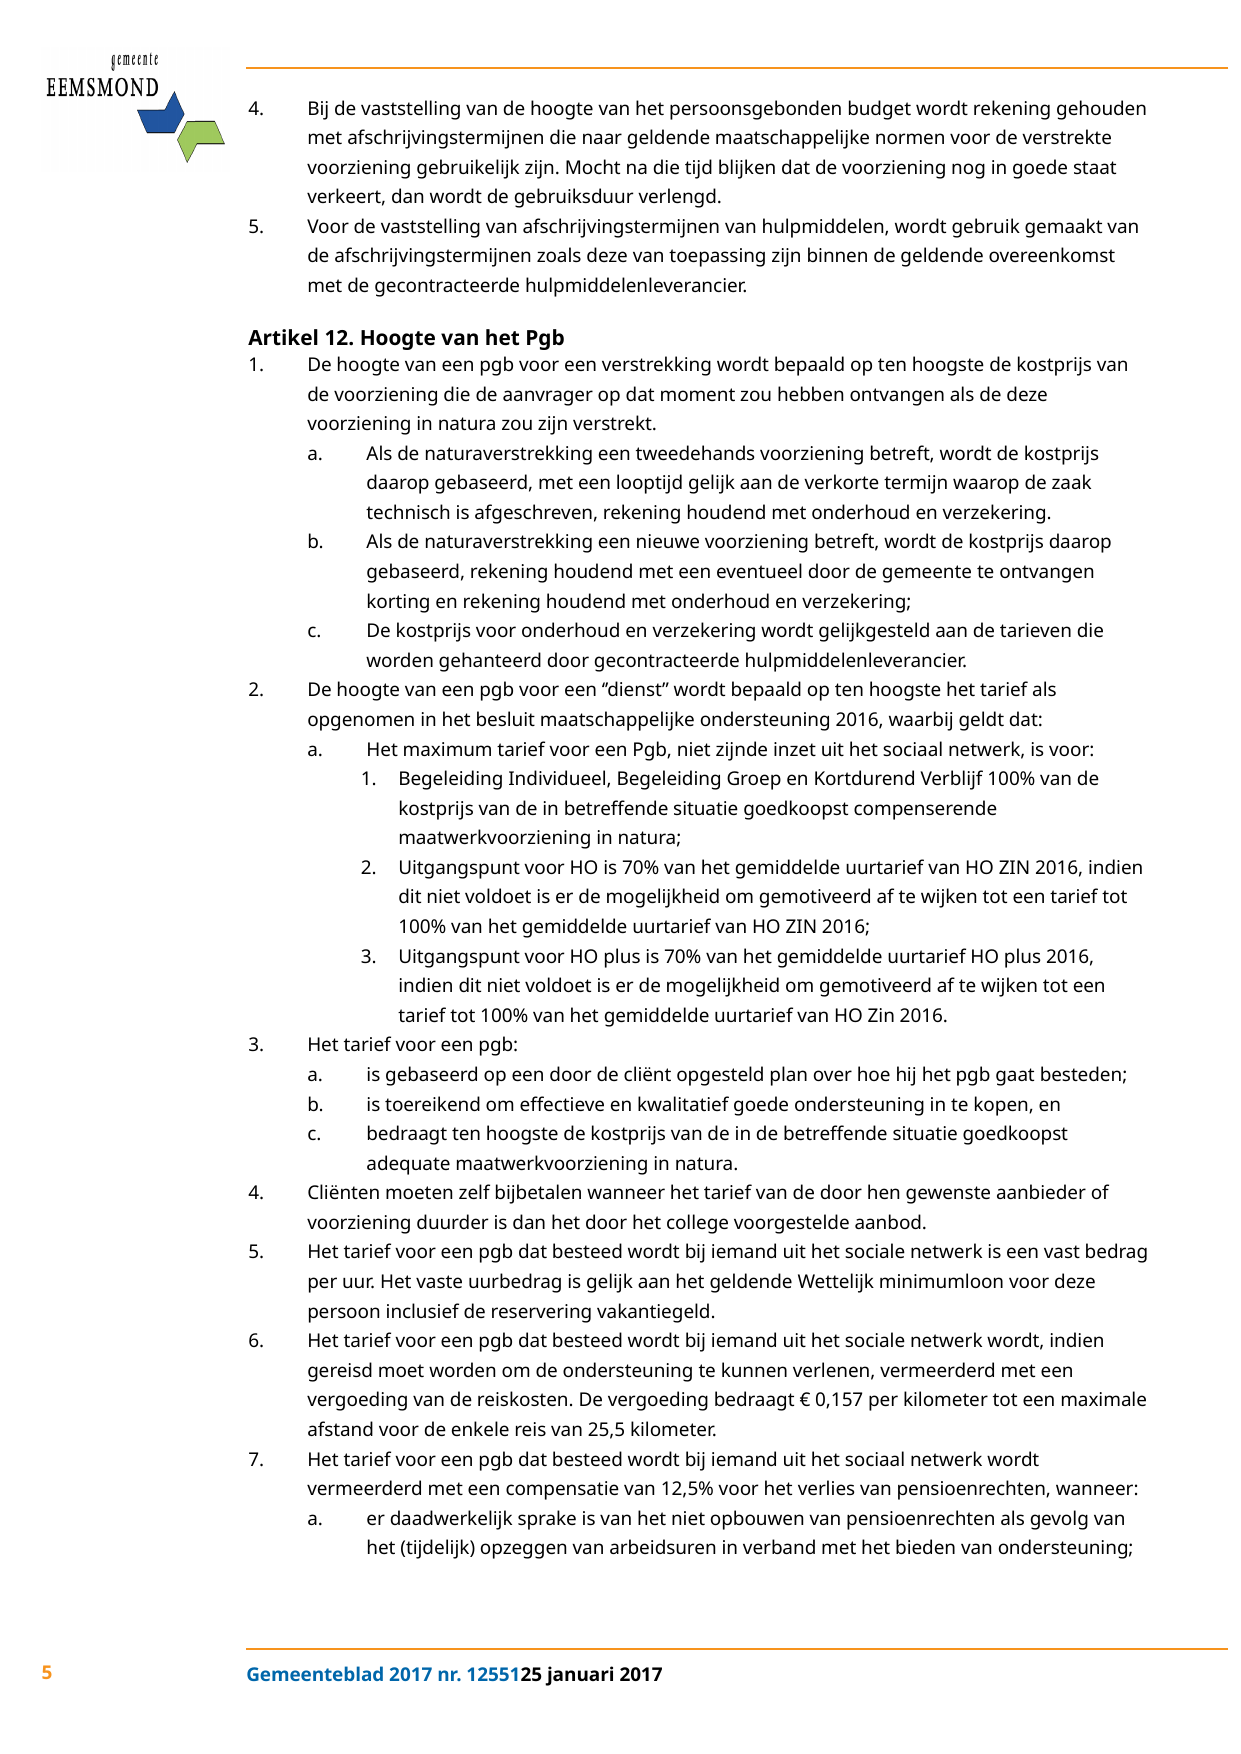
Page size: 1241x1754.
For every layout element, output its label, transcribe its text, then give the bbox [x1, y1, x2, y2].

list Voor de vaststelling van afschrijvingstermijnen van hulpmiddelen, wordt gebruik gemaakt van de afschrijvingstermijnen zoals deze van toepassing zijn binnen de geldende overeenkomst met de gecontracteerde hulpmiddelenleverancier. [248, 213, 1152, 298]
list er daadwerkelijk sprake is van het niet opbouwen van pensioenrechten als gevolg van het (tijdelijk) opzeggen van arbeidsuren in verband met het bieden van ondersteuning; [307, 1505, 1152, 1560]
list Het maximum tarief voor een Pgb, niet zijnde inzet uit het sociaal netwerk, is voor: [307, 736, 1152, 761]
list Uitgangspunt voor HO plus is 70% van het gemiddelde uurtarief HO plus 2016, indien dit niet voldoet is er de mogelijkheid om gemotiveerd af te wijken tot een tarief tot 100% van het gemiddelde uurtarief van HO Zin 2016. [361, 943, 1152, 1028]
list Uitgangspunt voor HO is 70% van het gemiddelde uurtarief van HO ZIN 2016, indien dit niet voldoet is er de mogelijkheid om gemotiveerd af te wijken tot een tarief tot 100% van het gemiddelde uurtarief van HO ZIN 2016; [361, 854, 1152, 939]
list Als de naturaverstrekking een tweedehands voorziening betreft, wordt de kostprijs daarop gebaseerd, met een looptijd gelijk aan de verkorte termijn waarop de zaak technisch is afgeschreven, rekening houdend met onderhoud en verzekering. [307, 440, 1152, 525]
list Cliënten moeten zelf bijbetalen wanneer het tarief van de door hen gewenste aanbieder of voorziening duurder is dan het door het college voorgestelde aanbod. [248, 1179, 1152, 1235]
list is toereikend om effectieve en kwalitatief goede ondersteuning in te kopen, en [307, 1091, 1152, 1116]
list is gebaseerd op een door de cliënt opgesteld plan over hoe hij het pgb gaat besteden; [307, 1061, 1152, 1087]
text Artikel 12. Hoogte van het Pgb [248, 323, 1152, 351]
list Het tarief voor een pgb dat besteed wordt bij iemand uit het sociaal netwerk wordt vermeerderd met een compensatie van 12,5% voor het verlies van pensioenrechten, wanneer: [248, 1446, 1152, 1501]
list Bij de vaststelling van de hoogte van het persoonsgebonden budget wordt rekening gehouden met afschrijvingstermijnen die naar geldende maatschappelijke normen voor de verstrekte voorziening gebruikelijk zijn. Mocht na die tijd blijken dat de voorziening nog in goede staat verkeert, dan wordt de gebruiksduur verlengd. [248, 95, 1152, 209]
list Het tarief voor een pgb dat besteed wordt bij iemand uit het sociale netwerk is een vast bedrag per uur. Het vaste uurbedrag is gelijk aan het geldende Wettelijk minimumloon voor deze persoon inclusief de reservering vakantiegeld. [248, 1239, 1152, 1323]
list De hoogte van een pgb voor een verstrekking wordt bepaald op ten hoogste de kostprijs van de voorziening die de aanvrager op dat moment zou hebben ontvangen als de deze voorziening in natura zou zijn verstrekt. [248, 351, 1152, 436]
list bedraagt ten hoogste de kostprijs van de in de betreffende situatie goedkoopst adequate maatwerkvoorziening in natura. [307, 1120, 1152, 1176]
list De hoogte van een pgb voor een ‘’dienst’’ wordt bepaald op ten hoogste het tarief als opgenomen in het besluit maatschappelijke ondersteuning 2016, waarbij geldt dat: [248, 677, 1152, 732]
list Het tarief voor een pgb: [248, 1032, 1152, 1057]
list Begeleiding Individueel, Begeleiding Groep en Kortdurend Verblijf 100% van de kostprijs van de in betreffende situatie goedkoopst compenserende maatwerkvoorziening in natura; [361, 765, 1152, 850]
list Het tarief voor een pgb dat besteed wordt bij iemand uit het sociale netwerk wordt, indien gereisd moet worden om de ondersteuning te kunnen verlenen, vermeerderd met een vergoeding van de reiskosten. De vergoeding bedraagt € 0,157 per kilometer tot een maximale afstand voor de enkele reis van 25,5 kilometer. [248, 1327, 1152, 1442]
list De kostprijs voor onderhoud en verzekering wordt gelijkgesteld aan de tarieven die worden gehanteerd door gecontracteerde hulpmiddelenleverancier. [307, 617, 1152, 673]
picture [41, 47, 231, 172]
list Als de naturaverstrekking een nieuwe voorziening betreft, wordt de kostprijs daarop gebaseerd, rekening houdend met een eventueel door de gemeente te ontvangen korting en rekening houdend met onderhoud en verzekering; [307, 529, 1152, 613]
